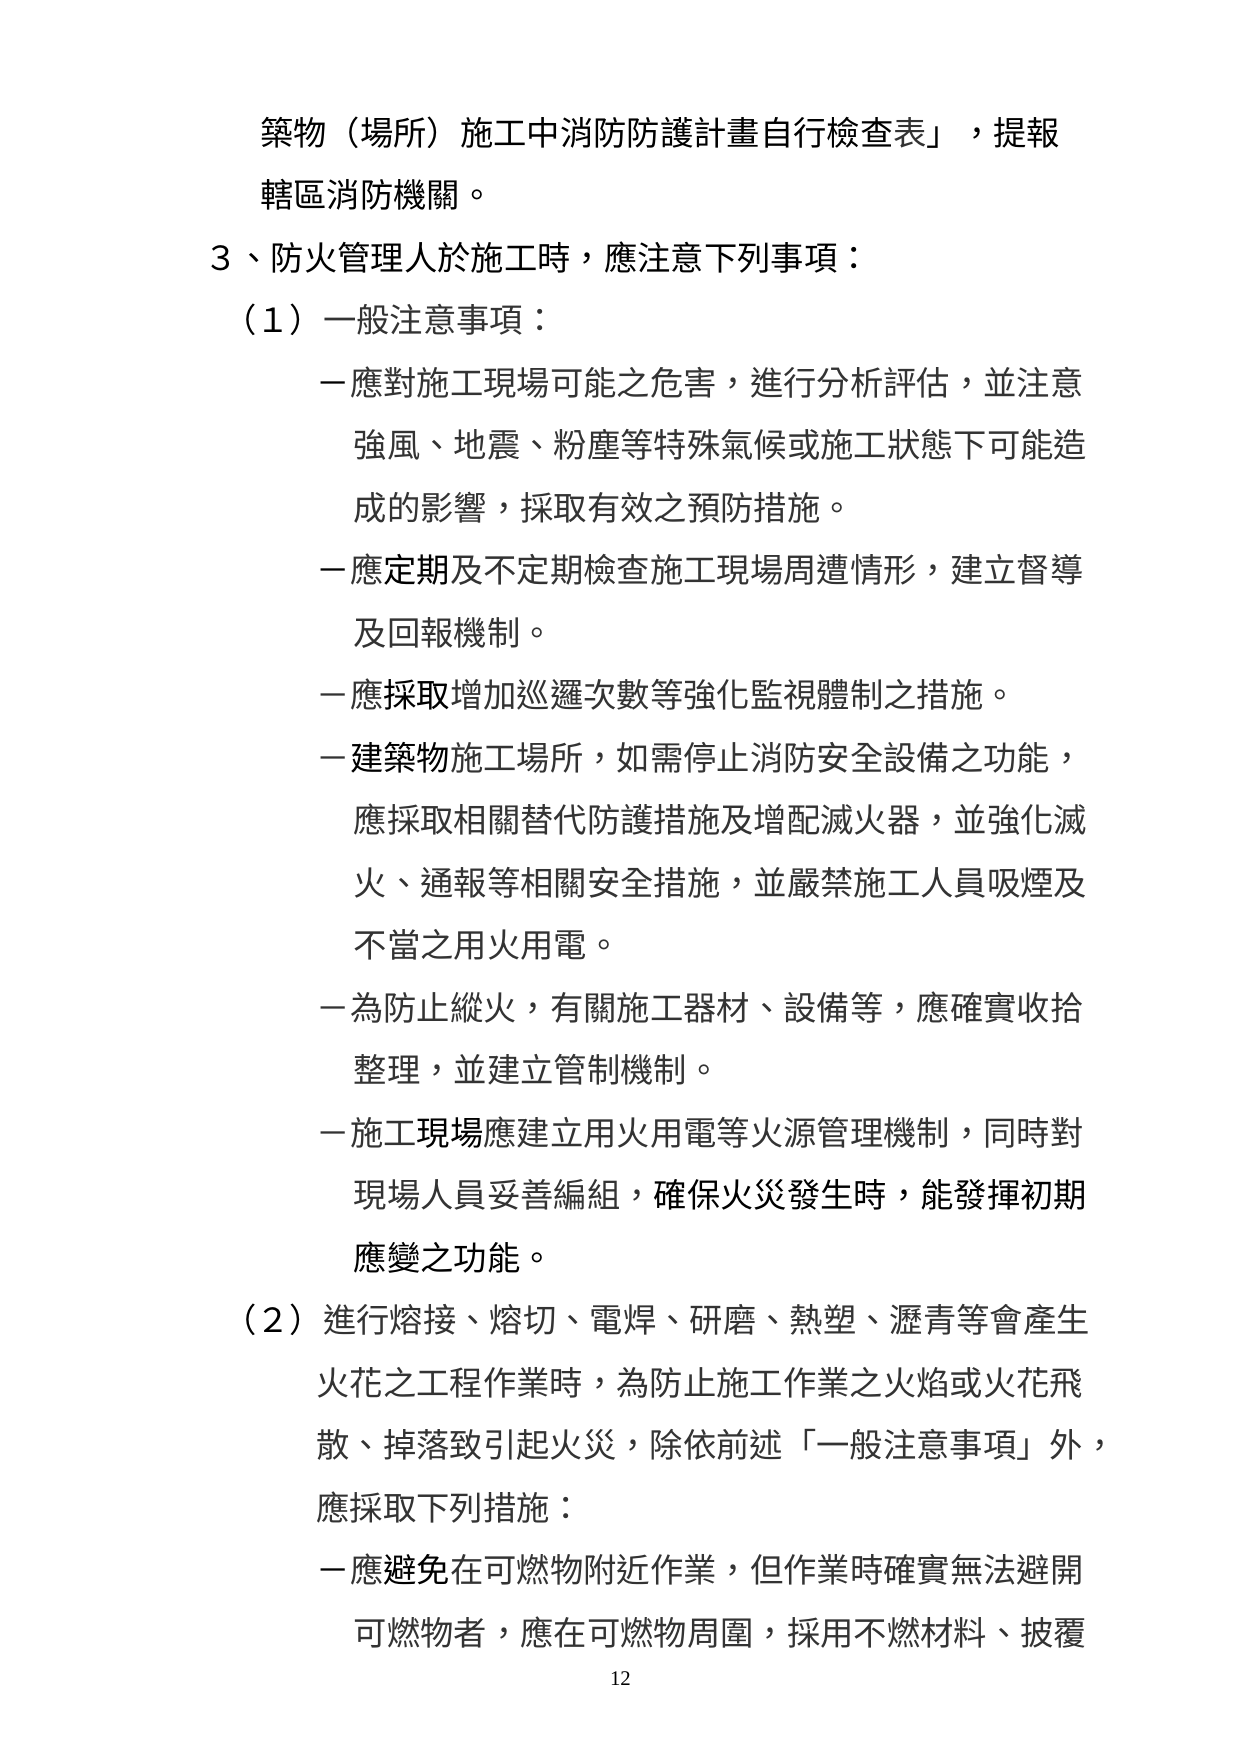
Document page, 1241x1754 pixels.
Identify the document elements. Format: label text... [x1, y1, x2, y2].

text －應採取增加巡邏次數等強化監視體制之措施。 [316, 651, 1092, 714]
text －施工現場應建立用火用電等火源管理機制，同時對現場人員妥善編組，確保火災發生時，能發揮初期應變之功能。 [316, 1089, 1092, 1276]
text －應避免在可燃物附近作業，但作業時確實無法避開可燃物者，應在可燃物周圍，採用不燃材料、披覆 [316, 1526, 1092, 1651]
text 築物（場所）施工中消防防護計畫自行檢查表」，提報轄區消防機關。 [204, 89, 1092, 214]
text （２）進行熔接、熔切、電焊、研磨、熱塑、瀝青等會產生火花之工程作業時，為防止施工作業之火焰或火花飛散、掉落致引起火災，除依前述「一般注意事項」外，應採取下列措施： [223, 1276, 1092, 1526]
text ３、防火管理人於施工時，應注意下列事項： [204, 214, 1092, 276]
text －應對施工現場可能之危害，進行分析評估，並注意強風、地震、粉塵等特殊氣候或施工狀態下可能造成的影響，採取有效之預防措施。 [316, 339, 1092, 526]
text －應定期及不定期檢查施工現場周遭情形，建立督導及回報機制。 [316, 526, 1092, 651]
text －為防止縱火，有關施工器材、設備等，應確實收拾整理，並建立管制機制。 [316, 964, 1092, 1089]
text （１）一般注意事項： [223, 276, 1092, 339]
text －建築物施工場所，如需停止消防安全設備之功能，應採取相關替代防護措施及增配滅火器，並強化滅火、通報等相關安全措施，並嚴禁施工人員吸煙及不當之用火用電。 [316, 714, 1092, 964]
